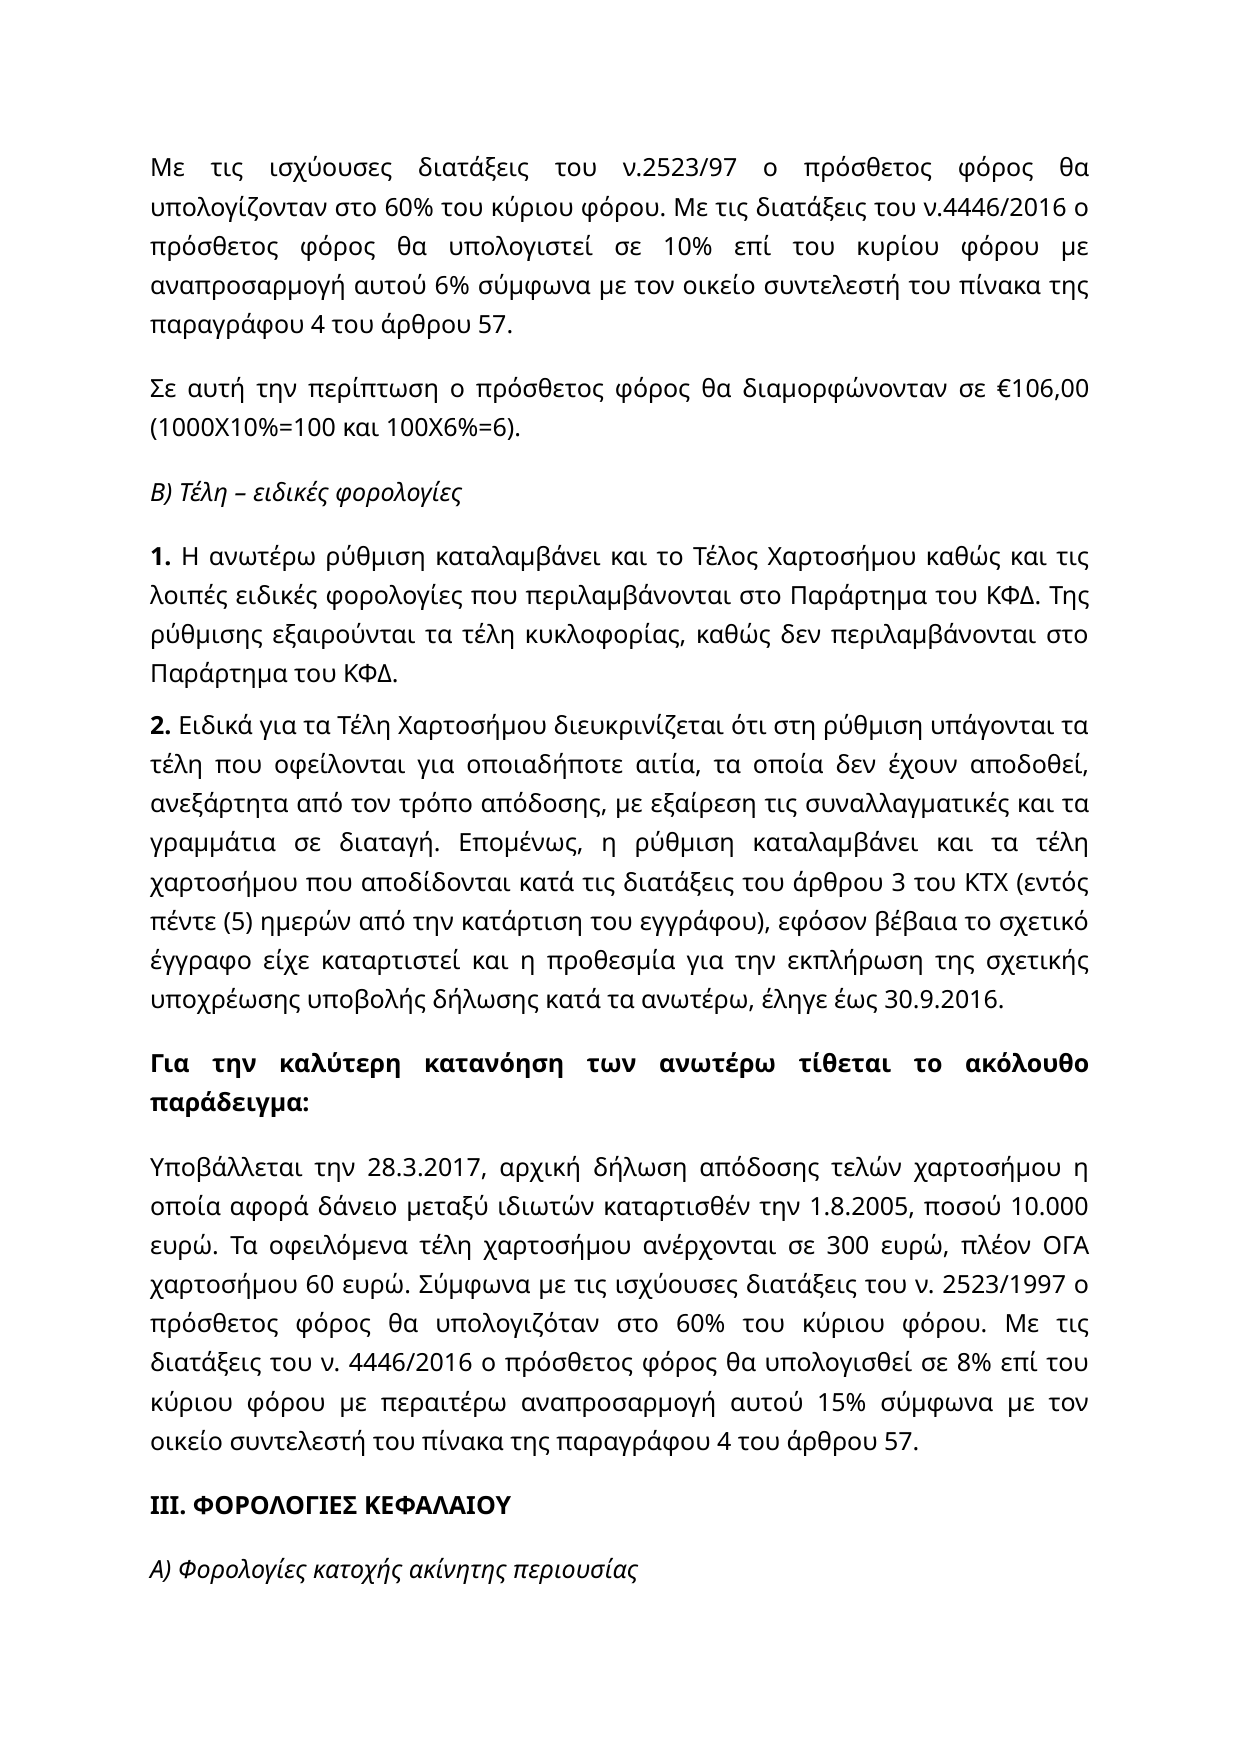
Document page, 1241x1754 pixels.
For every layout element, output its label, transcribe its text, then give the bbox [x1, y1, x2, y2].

text Υποβάλλεται την 28.3.2017, αρχική δήλωση απόδοσης τελών χαρτοσήμου η οποία αφορά δάνειο μεταξύ ιδιωτών καταρτισθέν την 1.8.2005, ποσού 10.000 ευρώ. Τα οφειλόμενα τέλη χαρτοσήμου ανέρχονται σε 300 ευρώ, πλέον ΟΓΑ χαρτοσήμου 60 ευρώ. Σύμφωνα με τις ισχύουσες διατάξεις του ν. 2523/1997 ο πρόσθετος φόρος θα υπολογιζόταν στο 60% του κύριου φόρου. Με τις διατάξεις του ν. 4446/2016 ο πρόσθετος φόρος θα υπολογισθεί σε 8% επί του κύριου φόρου με περαιτέρω αναπροσαρμογή αυτού 15% σύμφωνα με τον οικείο συντελεστή του πίνακα της παραγράφου 4 του άρθρου 57. [150, 1149, 1090, 1457]
text 2. Ειδικά για τα Τέλη Χαρτοσήμου διευκρινίζεται ότι στη ρύθμιση υπάγονται τα τέλη που οφείλονται για οποιαδήποτε αιτία, τα οποία δεν έχουν αποδοθεί, ανεξάρτητα από τον τρόπο απόδοσης, με εξαίρεση τις συναλλαγματικές και τα γραμμάτια σε διαταγή. Επομένως, η ρύθμιση καταλαμβάνει και τα τέλη χαρτοσήμου που αποδίδονται κατά τις διατάξεις του άρθρου 3 του ΚΤΧ (εντός πέντε (5) ημερών από την κατάρτιση του εγγράφου), εφόσον βέβαια το σχετικό έγγραφο είχε καταρτιστεί και η προθεσμία για την εκπλήρωση της σχετικής υποχρέωσης υποβολής δήλωσης κατά τα ανωτέρω, έληγε έως 30.9.2016. [150, 707, 1090, 1016]
text Β) Τέλη – ειδικές φορολογίες [150, 474, 1090, 508]
text Α) Φορολογίες κατοχής ακίνητης περιουσίας [150, 1552, 1090, 1586]
text Με τις ισχύουσες διατάξεις του ν.2523/97 ο πρόσθετος φόρος θα υπολογίζονταν στο 60% του κύριου φόρου. Με τις διατάξεις του ν.4446/2016 ο πρόσθετος φόρος θα υπολογιστεί σε 10% επί του κυρίου φόρου με αναπροσαρμογή αυτού 6% σύμφωνα με τον οικείο συντελεστή του πίνακα της παραγράφου 4 του άρθρου 57. [150, 150, 1090, 341]
text Σε αυτή την περίπτωση ο πρόσθετος φόρος θα διαμορφώνονταν σε €106,00 (1000Χ10%=100 και 100Χ6%=6). [150, 371, 1090, 444]
text 1. Η ανωτέρω ρύθμιση καταλαμβάνει και το Τέλος Χαρτοσήμου καθώς και τις λοιπές ειδικές φορολογίες που περιλαμβάνονται στο Παράρτημα του ΚΦΔ. Της ρύθμισης εξαιρούνται τα τέλη κυκλοφορίας, καθώς δεν περιλαμβάνονται στο Παράρτημα του ΚΦΔ. [150, 538, 1090, 690]
text Για την καλύτερη κατανόηση των ανωτέρω τίθεται το ακόλουθο παράδειγμα: [150, 1046, 1090, 1119]
text ΙΙΙ. ΦΟΡΟΛΟΓΙΕΣ ΚΕΦΑΛΑΙΟΥ [150, 1487, 1090, 1522]
